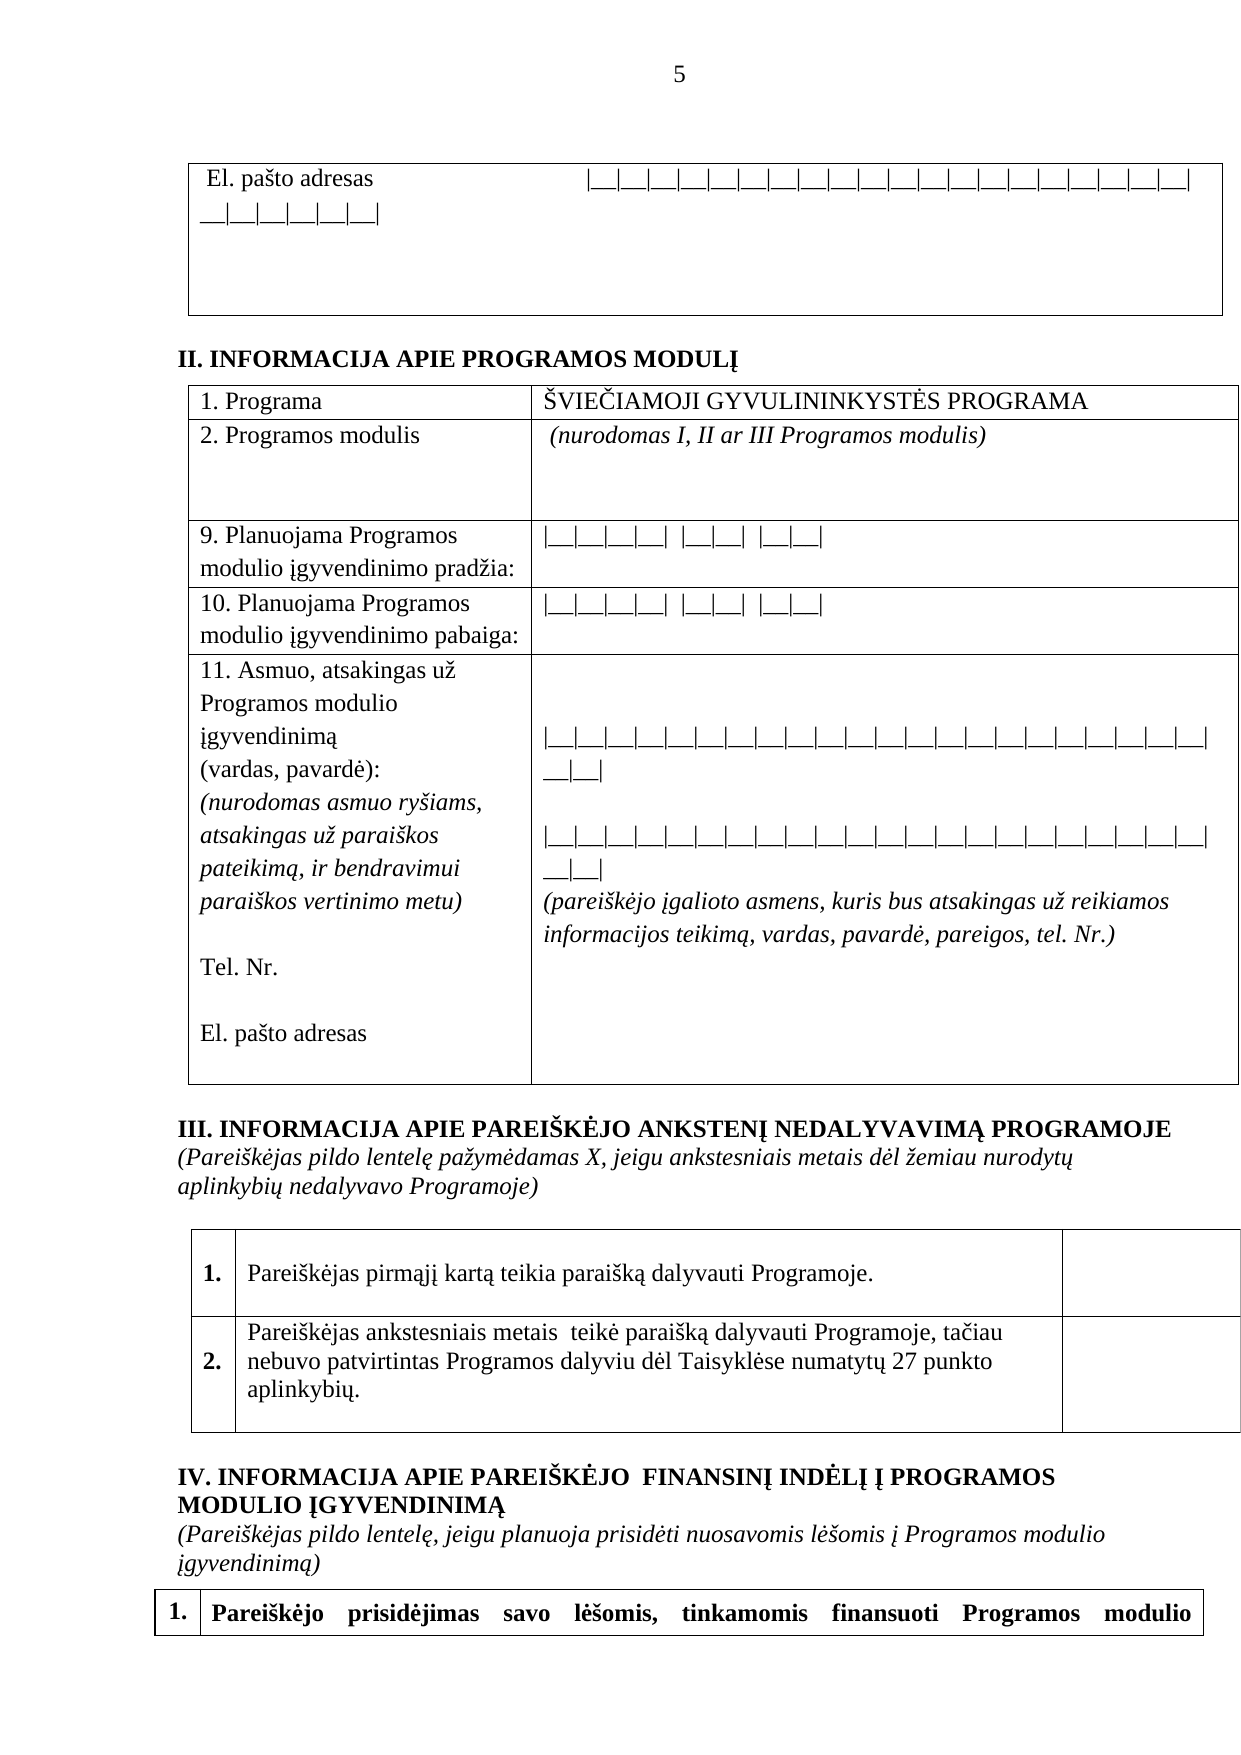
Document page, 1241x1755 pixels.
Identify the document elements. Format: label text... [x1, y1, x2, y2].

table_header Pareiškėjas pirmąjį kartą teikia paraišką dalyvauti Programoje. [236, 1230, 1062, 1316]
table_header [1063, 1230, 1240, 1316]
table_cell |__|__|__|__| |__|__| |__|__| [532, 588, 1238, 654]
text II. INFORMACIJA APIE PROGRAMOS MODULĮ [177, 344, 1181, 373]
table_header ŠVIEČIAMOJI GYVULININKYSTĖS PROGRAMA [532, 386, 1238, 419]
table_cell 10. Planuojama Programos modulio įgyvendinimo pabaiga: [189, 588, 531, 654]
table_cell 2. [192, 1317, 235, 1432]
table_cell (nurodomas I, II ar III Programos modulis) [532, 420, 1238, 519]
text (Pareiškėjas pildo lentelę, jeigu planuoja prisidėti nuosavomis lėšomis į Programos modulio įgyvendinimą) [177, 1519, 1181, 1577]
table_header 1. [192, 1230, 235, 1316]
table_cell 9. Planuojama Programos modulio įgyvendinimo pradžia: [189, 521, 531, 587]
text (Pareiškėjas pildo lentelę pažymėdamas X, jeigu ankstesniais metais dėl žemiau nurodytų aplinkybių nedalyvavo Programoje) [177, 1142, 1181, 1200]
table_cell Pareiškėjas ankstesniais metais teikė paraišką dalyvauti Programoje, tačiau nebuvo patvirtintas Programos dalyviu dėl Taisyklėse numatytų 27 punkto aplinkybių. [236, 1317, 1062, 1432]
text IV. INFORMACIJA APIE PAREIŠKĖJO FINANSINĮ INDĖLĮ Į PROGRAMOS MODULIO ĮGYVENDINIMĄ [177, 1462, 1181, 1519]
text III. INFORMACIJA APIE PAREIŠKĖJO ANKSTENĮ NEDALYVAVIMĄ PROGRAMOJE [177, 1114, 1181, 1142]
table_cell El. pašto adresas |__|__|__|__|__|__|__|__|__|__|__|__|__|__|__|__|__|__|__|__|__|__|__|__|__|__| [189, 164, 1222, 315]
table_header 1. Programa [189, 386, 531, 419]
table_cell 11. Asmuo, atsakingas už Programos modulio įgyvendinimą (vardas, pavardė): (nurodomas asmuo ryšiams, atsakingas už paraiškos pateikimą, ir bendravimui paraiškos vertinimo metu) Tel. Nr. El. pašto adresas [189, 655, 531, 1084]
table_header Pareiškėjo prisidėjimas savo lėšomis, tinkamomis finansuoti Programos modulio [201, 1590, 1203, 1635]
table_cell |__|__|__|__| |__|__| |__|__| [532, 521, 1238, 587]
table_cell |__|__|__|__|__|__|__|__|__|__|__|__|__|__|__|__|__|__|__|__|__|__|__|__| |__|__|__|__|__|__|__|__|__|__|__|__|__|__|__|__|__|__|__|__|__|__|__|__| (pareiškėjo įgalioto asmens, kuris bus atsakingas už reikiamos informacijos teikimą, vardas, pavardė, pareigos, tel. Nr.) [532, 655, 1238, 1084]
table_header 1. [156, 1590, 200, 1635]
table_cell 2. Programos modulis [189, 420, 531, 519]
table_cell [1063, 1317, 1240, 1432]
